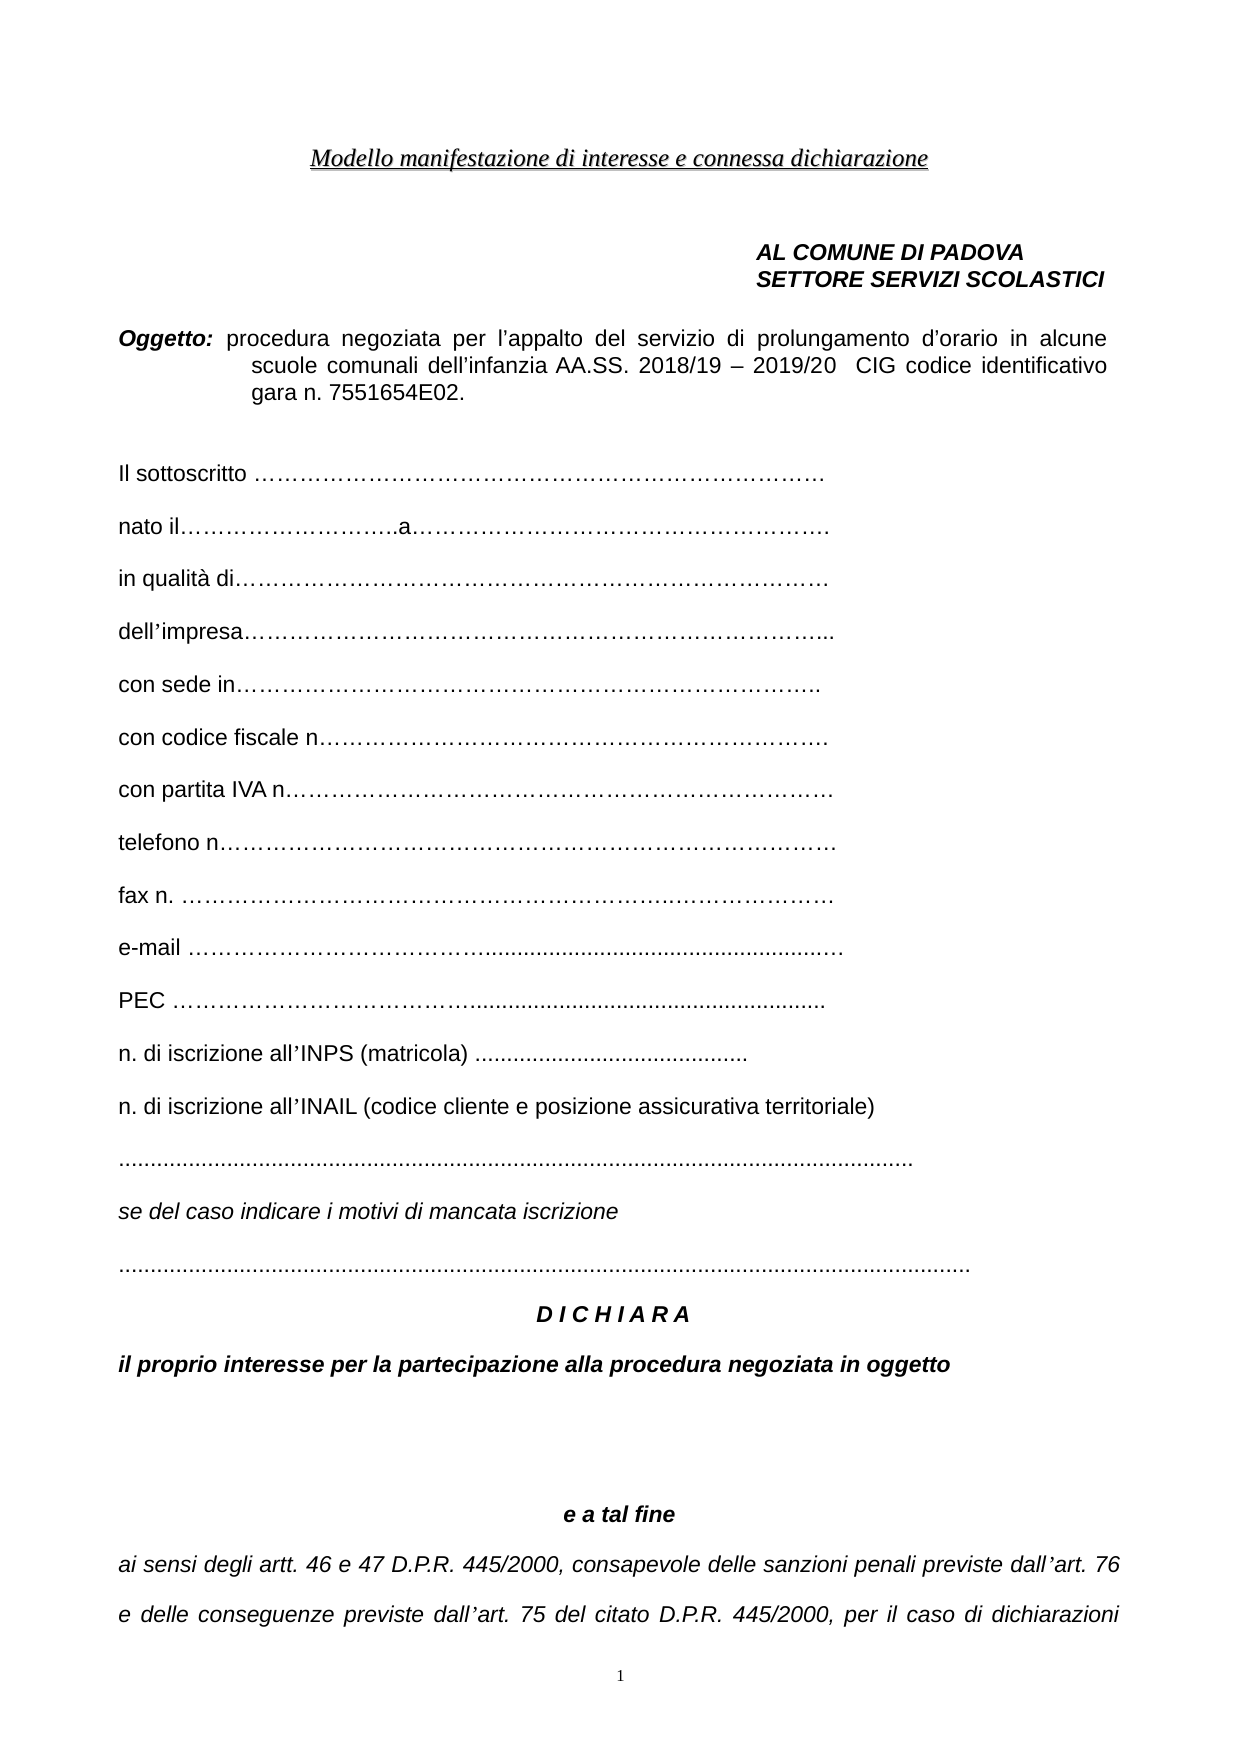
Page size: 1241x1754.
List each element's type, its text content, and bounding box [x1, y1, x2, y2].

text dell’impresa…………………………………………………………………... [118, 618, 1122, 644]
text D I C H I A R A [118, 1301, 1122, 1328]
text e-mail ………………………………….....................................................… [118, 934, 1122, 961]
text ai sensi degli artt. 46 e 47 D.P.R. 445/2000, consapevole delle sanzioni penali previste dall’art. 76 e delle conseguenze previste dall’art. 75 del citato D.P.R. 445/2000, per il caso di dichiarazioni [118, 1527, 1122, 1627]
text Oggetto: procedura negoziata per l’appalto del servizio di prolungamento d’orario in alcune scuole comunali dell’infanzia AA.SS. 2018/19 – 2019/20 CIG codice identificativo gara n. 7551654E02. [118, 323, 1107, 405]
text nato il………………………..a………………………………………………. [118, 513, 1122, 539]
text ...................................................................................................................................... [118, 1251, 1122, 1277]
text con partita IVA n……………………………………………………………… [118, 776, 1122, 803]
text PEC …………………………………........................................................ [118, 987, 1122, 1013]
text AL COMUNE DI PADOVA SETTORE SERVIZI SCOLASTICI [756, 239, 1110, 292]
text il proprio interesse per la partecipazione alla procedura negoziata in oggetto [118, 1328, 1122, 1377]
text Il sottoscritto ………………………………………………………………… [118, 460, 1122, 486]
text ............................................................................................................................. [118, 1145, 1122, 1172]
text telefono n……………………………………………………………………… [118, 829, 1122, 855]
text e a tal fine [118, 1477, 1122, 1527]
subtitle Modello manifestazione di interesse e connessa dichiarazione [118, 143, 1122, 172]
text fax n. ………………………………………………………..………………… [118, 882, 1122, 908]
text in qualità di…………………………………………………………………… [118, 565, 1122, 592]
text con codice fiscale n…………………………………………………………. [118, 723, 1122, 750]
text con sede in………………………………………………………………….. [118, 671, 1122, 697]
text se del caso indicare i motivi di mancata iscrizione [118, 1198, 1122, 1224]
text n. di iscrizione all’INAIL (codice cliente e posizione assicurativa territoriale) [118, 1093, 1122, 1119]
text n. di iscrizione all’INPS (matricola) ........................................... [118, 1040, 1122, 1066]
